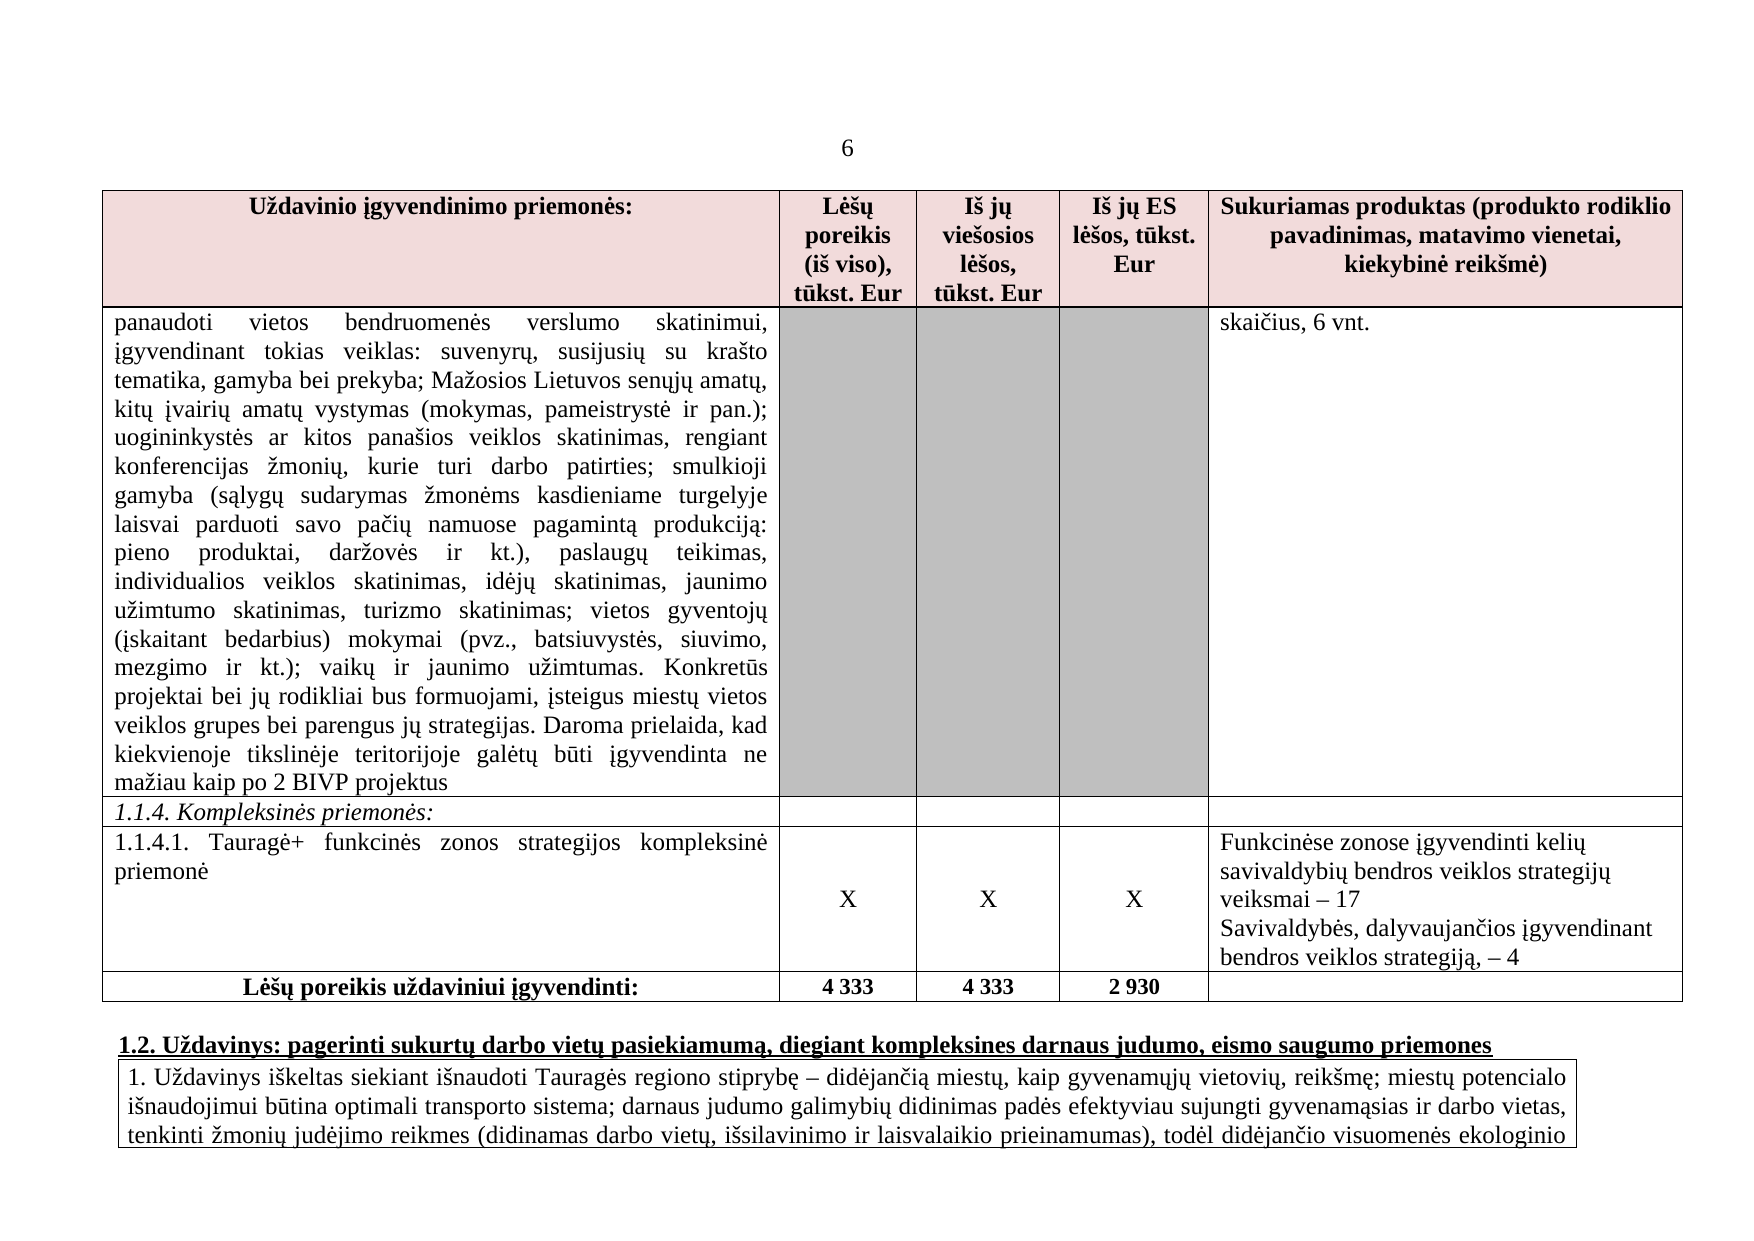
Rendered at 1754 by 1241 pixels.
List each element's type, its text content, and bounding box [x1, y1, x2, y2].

text 1. Uždavinys iškeltas siekiant išnaudoti Tauragės regiono stiprybę – didėjančią miestų, kaip gyvenamųjų vietovių, reikšmę; miestų potencialo išnaudojimui būtina optimali transporto sistema; darnaus judumo galimybių didinimas padės efektyviau sujungti gyvenamąsias ir darbo vietas, tenkinti žmonių judėjimo reikmes (didinamas darbo vietų, išsilavinimo ir laisvalaikio prieinamumas), todėl didėjančio visuomenės ekologinio [119, 1060, 1576, 1147]
table_header Iš jų viešosios lėšos, tūkst. Eur [917, 191, 1059, 306]
table_cell [917, 797, 1059, 826]
table_cell panaudoti vietos bendruomenės verslumo skatinimui, įgyvendinant tokias veiklas: suvenyrų, susijusių su krašto tematika, gamyba bei prekyba; Mažosios Lietuvos senųjų amatų, kitų įvairių amatų vystymas (mokymas, pameistrystė ir pan.); uogininkystės ar kitos panašios veiklos skatinimas, rengiant konferencijas žmonių, kurie turi darbo patirties; smulkioji gamyba (sąlygų sudarymas žmonėms kasdieniame turgelyje laisvai parduoti savo pačių namuose pagamintą produkciją: pieno produktai, daržovės ir kt.), paslaugų teikimas, individualios veiklos skatinimas, idėjų skatinimas, jaunimo užimtumo skatinimas, turizmo skatinimas; vietos gyventojų (įskaitant bedarbius) mokymai (pvz., batsiuvystės, siuvimo, mezgimo ir kt.); vaikų ir jaunimo užimtumas. Konkretūs projektai bei jų rodikliai bus formuojami, įsteigus miestų vietos veiklos grupes bei parengus jų strategijas. Daroma prielaida, kad kiekvienoje tikslinėje teritorijoje galėtų būti įgyvendinta ne mažiau kaip po 2 BIVP projektus [103, 308, 779, 796]
table_cell 1.1.4. Kompleksinės priemonės: [103, 797, 779, 826]
table_cell 4 333 [780, 972, 916, 1001]
table_cell [917, 308, 1059, 796]
table_cell X [780, 827, 916, 971]
table_cell [780, 308, 916, 796]
table_header Iš jų ES lėšos, tūkst. Eur [1060, 191, 1208, 306]
table_cell Lėšų poreikis uždaviniui įgyvendinti: [103, 972, 779, 1001]
table_header Sukuriamas produktas (produkto rodiklio pavadinimas, matavimo vienetai, kiekybinė reikšmė) [1209, 191, 1682, 306]
table_cell X [1060, 827, 1208, 971]
table_cell Funkcinėse zonose įgyvendinti kelių savivaldybių bendros veiklos strategijų veiksmai – 17 Savivaldybės, dalyvaujančios įgyvendinant bendros veiklos strategiją, – 4 [1209, 827, 1682, 971]
text 1.2. Uždavinys: pagerinti sukurtų darbo vietų pasiekiamumą, diegiant kompleksines darnaus judumo, eismo saugumo priemones [118, 1030, 1577, 1059]
table_cell X [917, 827, 1059, 971]
table_cell [1209, 797, 1682, 826]
table_cell [1209, 972, 1682, 1001]
table_header Lėšų poreikis (iš viso), tūkst. Eur [780, 191, 916, 306]
table_cell [1060, 308, 1208, 796]
table_cell 2 930 [1060, 972, 1208, 1001]
table_cell skaičius, 6 vnt. [1209, 308, 1682, 796]
table_header Uždavinio įgyvendinimo priemonės: [103, 191, 779, 306]
table_cell [1060, 797, 1208, 826]
table_cell 1.1.4.1. Tauragė+ funkcinės zonos strategijos kompleksinė priemonė [103, 827, 779, 971]
table_cell [780, 797, 916, 826]
table_cell 4 333 [917, 972, 1059, 1001]
